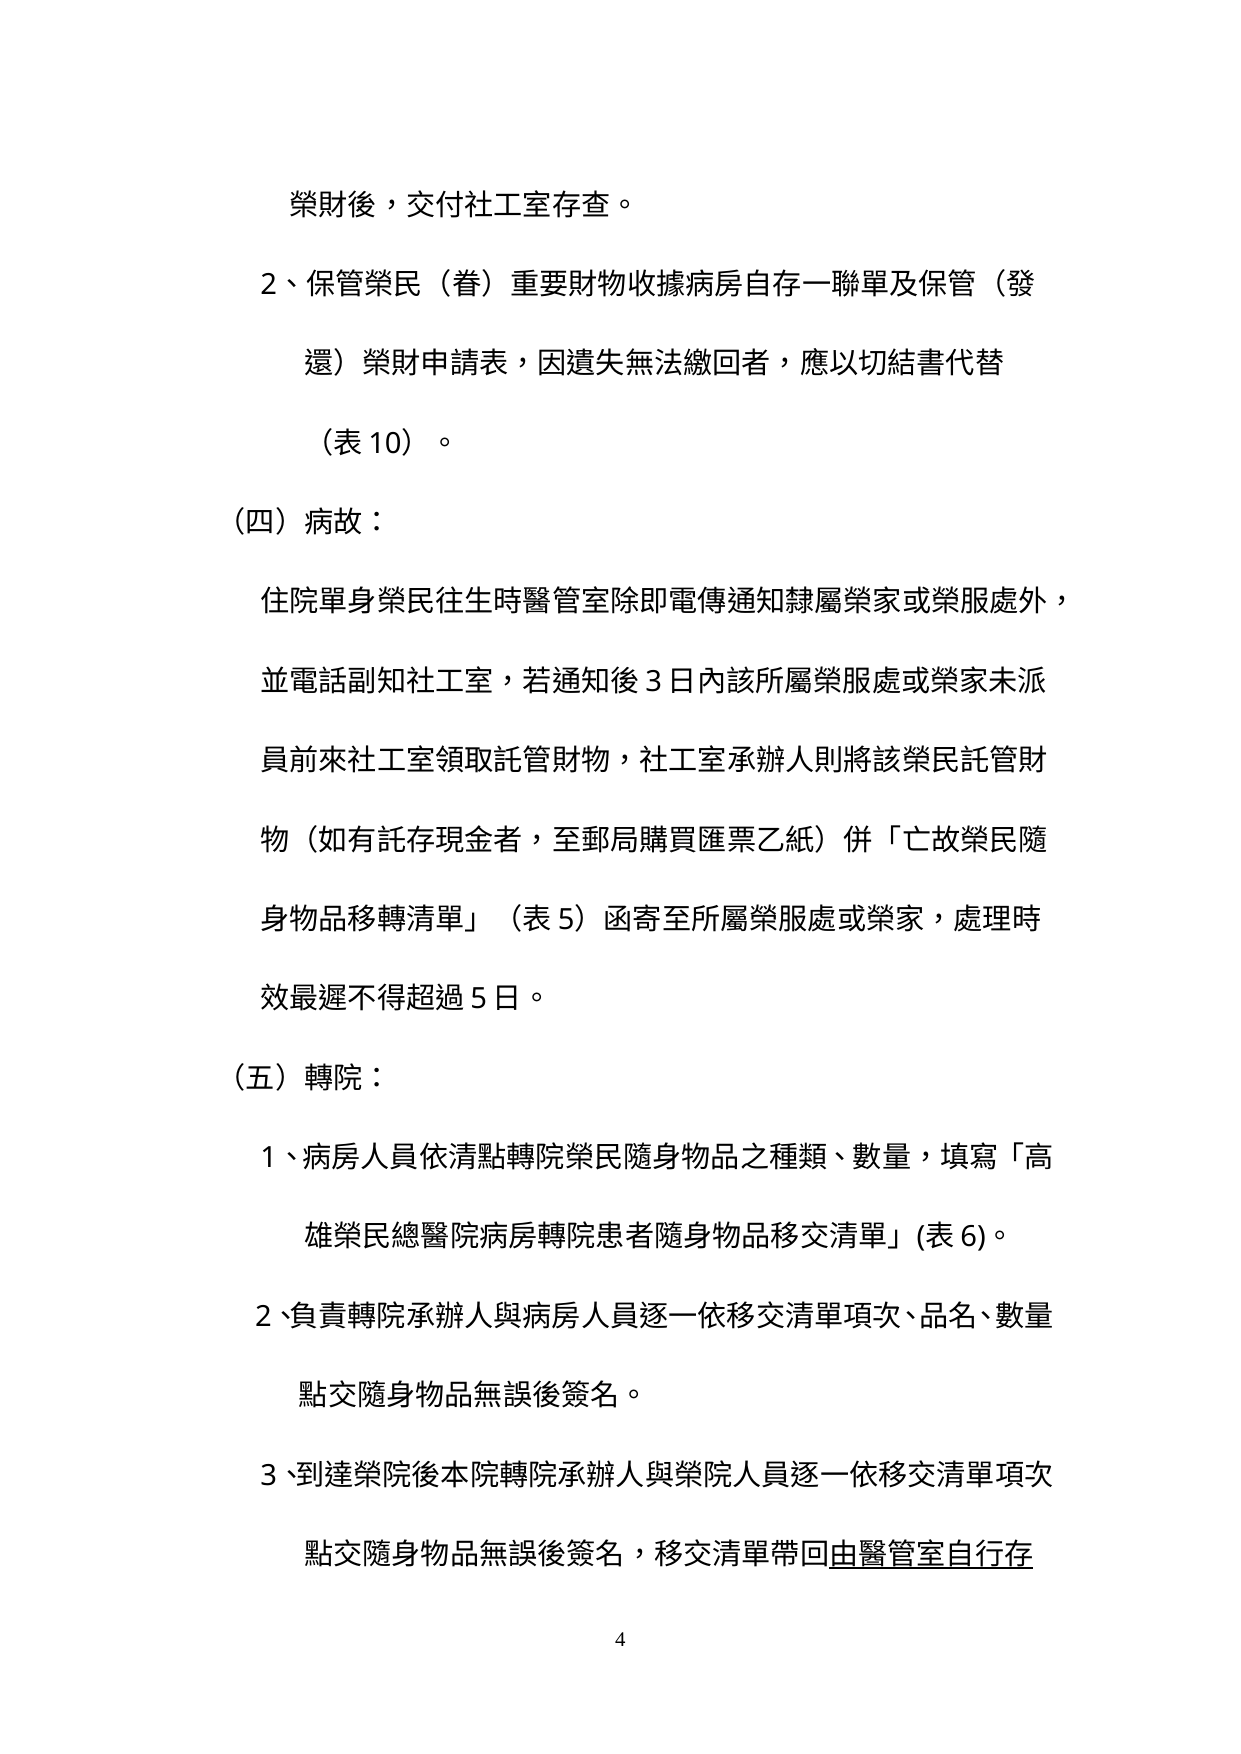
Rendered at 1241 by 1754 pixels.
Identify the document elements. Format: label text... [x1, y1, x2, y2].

text （四）病故： [216, 480, 1053, 559]
text 2、保管榮民（眷）重要財物收據病房自存一聯單及保管（發還）榮財申請表，因遺失無法繳回者，應以切結書代替（表10）。 [260, 242, 1053, 480]
text 1、病房人員依清點轉院榮民隨身物品之種類、數量，填寫「高雄榮民總醫院病房轉院患者隨身物品移交清單」(表6)。 [260, 1115, 1053, 1274]
text （五）轉院： [216, 1036, 1053, 1115]
text 2、負責轉院承辦人與病房人員逐一依移交清單項次、品名、數量點交隨身物品無誤後簽名。 [255, 1274, 1053, 1433]
text 住院單身榮民往生時醫管室除即電傳通知隸屬榮家或榮服處外，並電話副知社工室，若通知後3日內該所屬榮服處或榮家未派員前來社工室領取託管財物，社工室承辦人則將該榮民託管財物（如有託存現金者，至郵局購買匯票乙紙）併「亡故榮民隨身物品移轉清單」（表5）函寄至所屬榮服處或榮家，處理時效最遲不得超過5日。 [260, 559, 1053, 1036]
text 1、護理站派員持保管榮民（眷）重要財物收據病房自存一聯單、病患自存一聯單及保管（發還）榮財申請表，至社工室提領榮財後，交付社工室存查。 [260, 163, 1053, 242]
text 3、到達榮院後本院轉院承辦人與榮院人員逐一依移交清單項次點交隨身物品無誤後簽名，移交清單帶回由醫管室自行存 [260, 1433, 1053, 1591]
